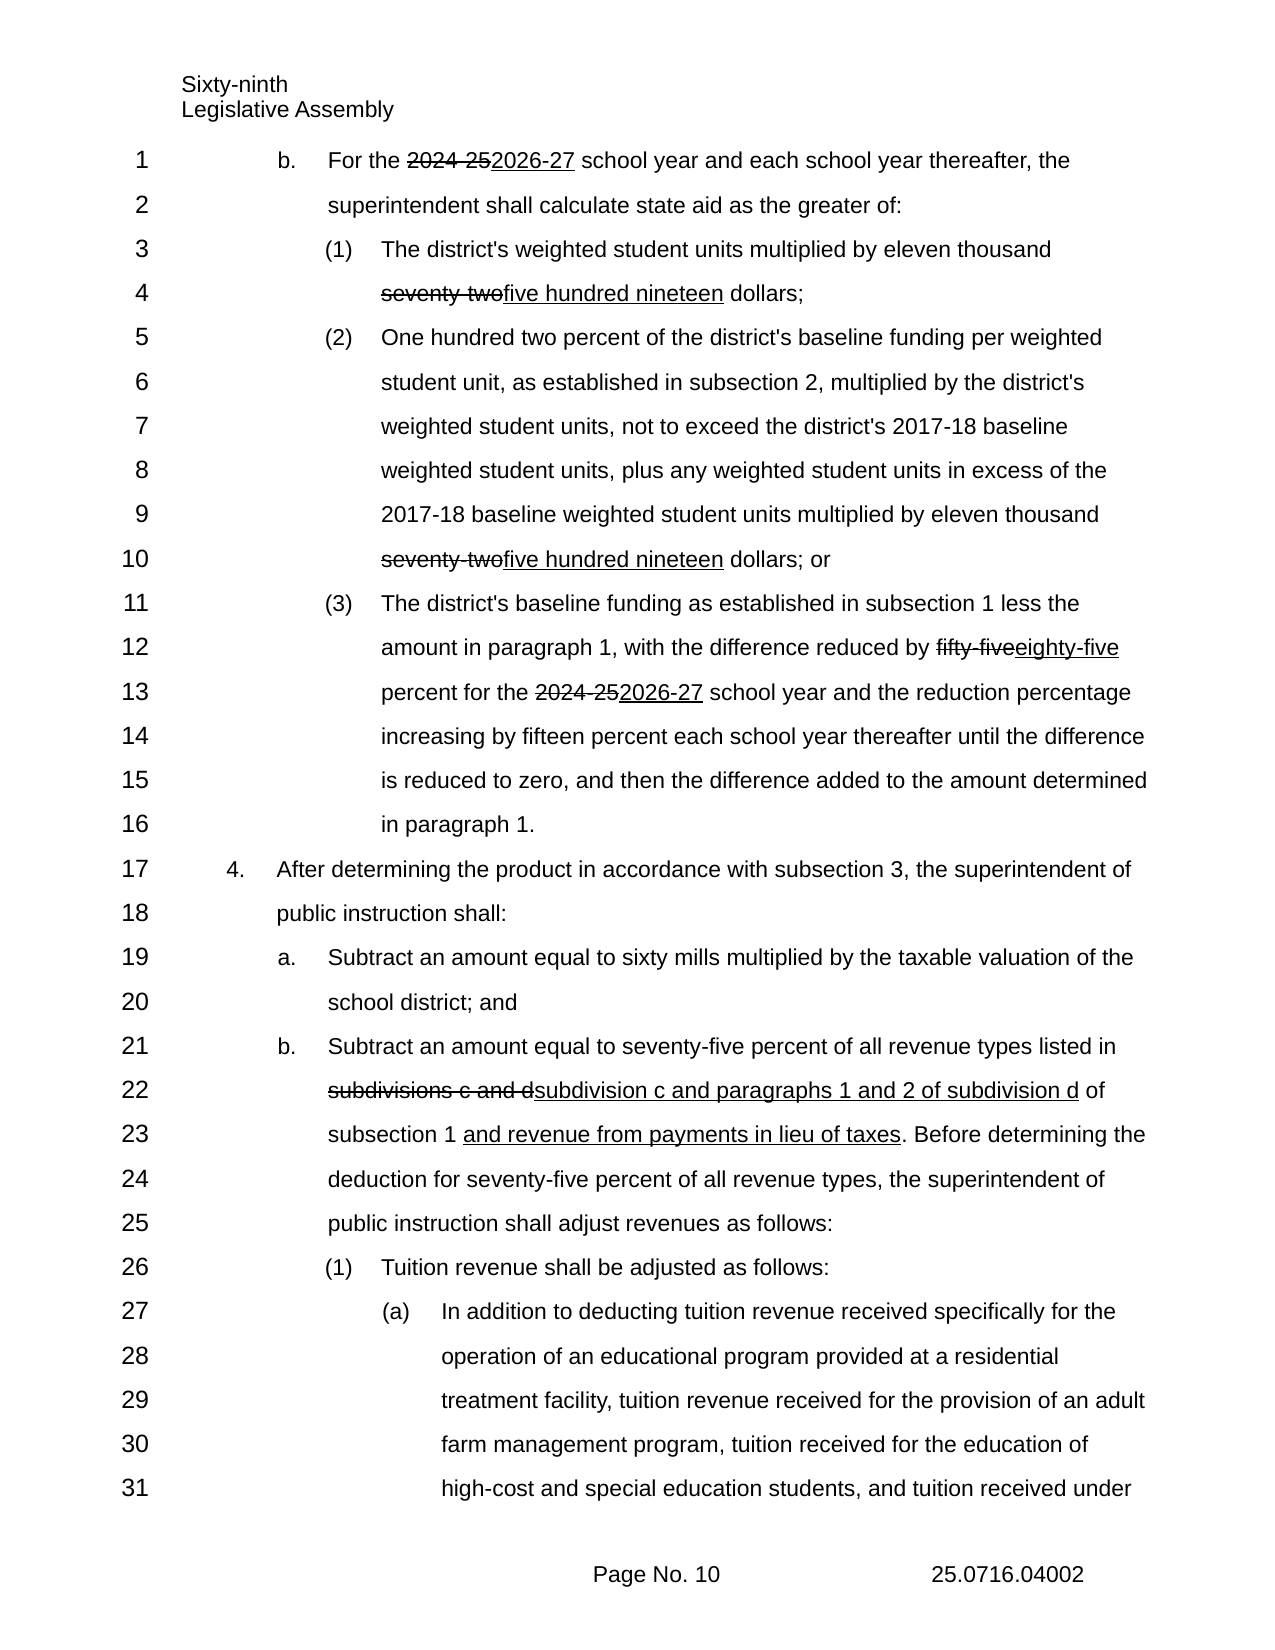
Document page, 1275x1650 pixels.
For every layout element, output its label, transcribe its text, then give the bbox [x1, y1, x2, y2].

text (2) One hundred two percent of the district's baseline funding per weighted student unit, as established in subsection 2, multiplied by the district's weighted student units, not to exceed the district's 2017‑18 baseline weighted student units, plus any weighted student units in excess of the 2017‑18 baseline weighted student units multiplied by eleven thousand seventy‑twofive hundred nineteen dollars; or [181, 310, 1154, 576]
text (1) The district's weighted student units multiplied by eleven thousand seventy‑twofive hundred nineteen dollars; [181, 222, 1154, 310]
text 4. After determining the product in accordance with subsection 3, the superintendent of public instruction shall: [181, 842, 1154, 930]
text b. For the 2024‑252026‑27 school year and each school year thereafter, the superintendent shall calculate state aid as the greater of: [181, 133, 1154, 222]
text a. Subtract an amount equal to sixty mills multiplied by the taxable valuation of the school district; and [181, 930, 1154, 1019]
text (a) In addition to deducting tuition revenue received specifically for the operation of an educational program provided at a residential treatment facility, tuition revenue received for the provision of an adult farm management program, tuition received for the education of high‑cost and special education students, and tuition received under [181, 1284, 1154, 1506]
text (1) Tuition revenue shall be adjusted as follows: [181, 1240, 1154, 1284]
text (3) The district's baseline funding as established in subsection 1 less the amount in paragraph 1, with the difference reduced by fifty‑fiveeighty‑five percent for the 2024‑252026‑27 school year and the reduction percentage increasing by fifteen percent each school year thereafter until the difference is reduced to zero, and then the difference added to the amount determined in paragraph 1. [181, 576, 1154, 842]
text b. Subtract an amount equal to seventy‑five percent of all revenue types listed in subdivisions c and dsubdivision c and paragraphs 1 and 2 of subdivision d of subsection 1 and revenue from payments in lieu of taxes. Before determining the deduction for seventy‑five percent of all revenue types, the superintendent of public instruction shall adjust revenues as follows: [181, 1019, 1154, 1240]
